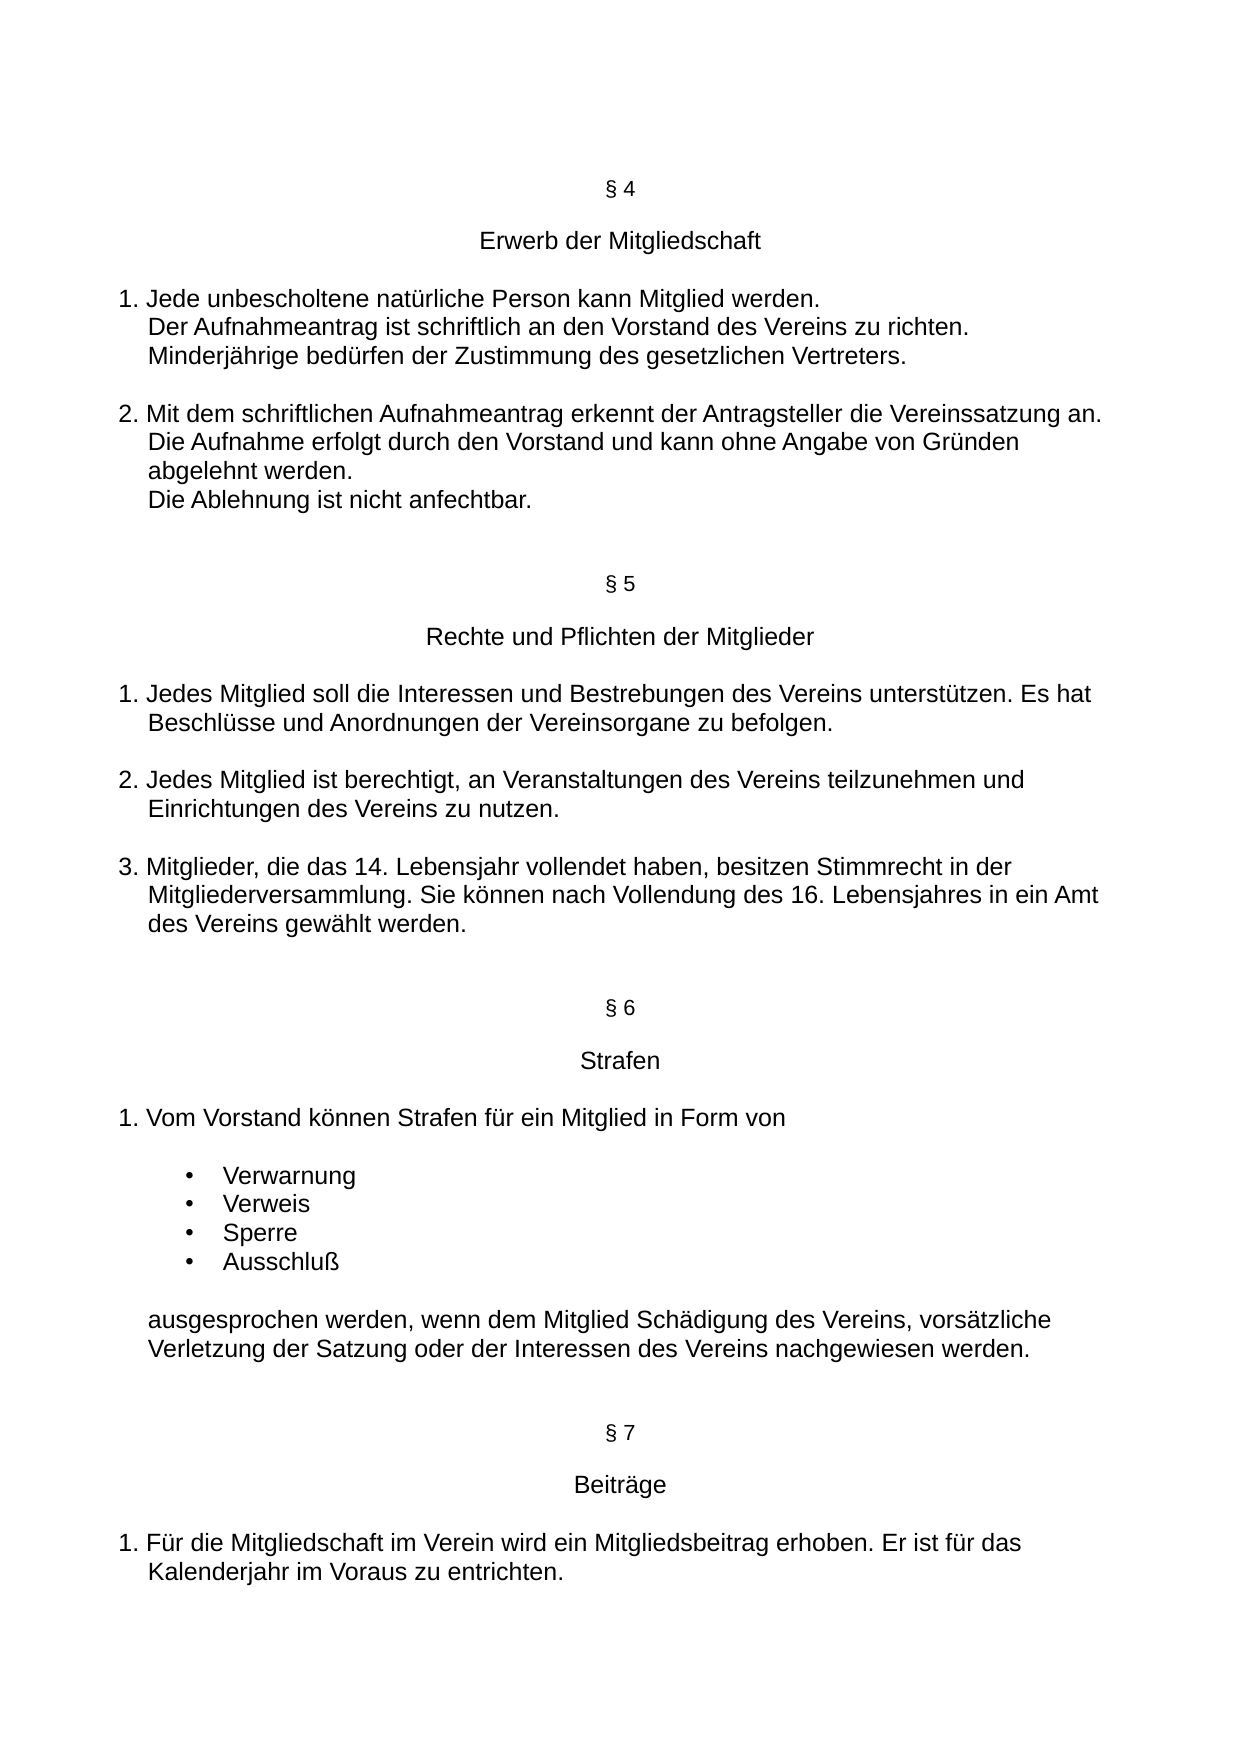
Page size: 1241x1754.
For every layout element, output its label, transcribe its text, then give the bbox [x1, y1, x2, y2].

list Verweis [185, 1189, 1122, 1218]
text 2. Jedes Mitglied ist berechtigt, an Veranstaltungen des Vereins teilzunehmen und Einrichtungen des Vereins zu nutzen. [118, 765, 1122, 823]
text ausgesprochen werden, wenn dem Mitglied Schädigung des Vereins, vorsätzliche Verletzung der Satzung oder der Interessen des Vereins nachgewiesen werden. [118, 1305, 1122, 1362]
text 1. Vom Vorstand können Strafen für ein Mitglied in Form von [118, 1103, 1122, 1132]
text Erwerb der Mitgliedschaft [118, 226, 1122, 255]
list Ausschluß [185, 1247, 1122, 1276]
text Der Aufnahmeantrag ist schriftlich an den Vorstand des Vereins zu richten. Minderjährige bedürfen der Zustimmung des gesetzlichen Vertreters. [148, 312, 1122, 370]
text § 5 [118, 571, 1122, 596]
text 3. Mitglieder, die das 14. Lebensjahr vollendet haben, besitzen Stimmrecht in der Mitgliederversammlung. Sie können nach Vollendung des 16. Lebensjahres in ein Amt des Vereins gewählt werden. [118, 851, 1122, 938]
text Strafen [118, 1046, 1122, 1074]
text § 4 [118, 176, 1122, 201]
text 1. Jedes Mitglied soll die Interessen und Bestrebungen des Vereins unterstützen. Es hat Beschlüsse und Anordnungen der Vereinsorgane zu befolgen. [118, 679, 1122, 736]
list Sperre [185, 1218, 1122, 1247]
text Die Ablehnung ist nicht anfechtbar. [118, 485, 1122, 513]
list Verwarnung [185, 1161, 1122, 1189]
text § 7 [118, 1420, 1122, 1445]
text 1. Für die Mitgliedschaft im Verein wird ein Mitgliedsbeitrag erhoben. Er ist für das Kalenderjahr im Voraus zu entrichten. [118, 1528, 1122, 1585]
text 1. Jede unbescholtene natürliche Person kann Mitglied werden. [118, 283, 1122, 312]
text Beiträge [118, 1470, 1122, 1499]
text 2. Mit dem schriftlichen Aufnahmeantrag erkennt der Antragsteller die Vereinssatzung an. Die Aufnahme erfolgt durch den Vorstand und kann ohne Angabe von Gründen abgelehnt werden. [118, 398, 1122, 485]
text Rechte und Pflichten der Mitglieder [118, 621, 1122, 650]
text § 6 [118, 995, 1122, 1020]
